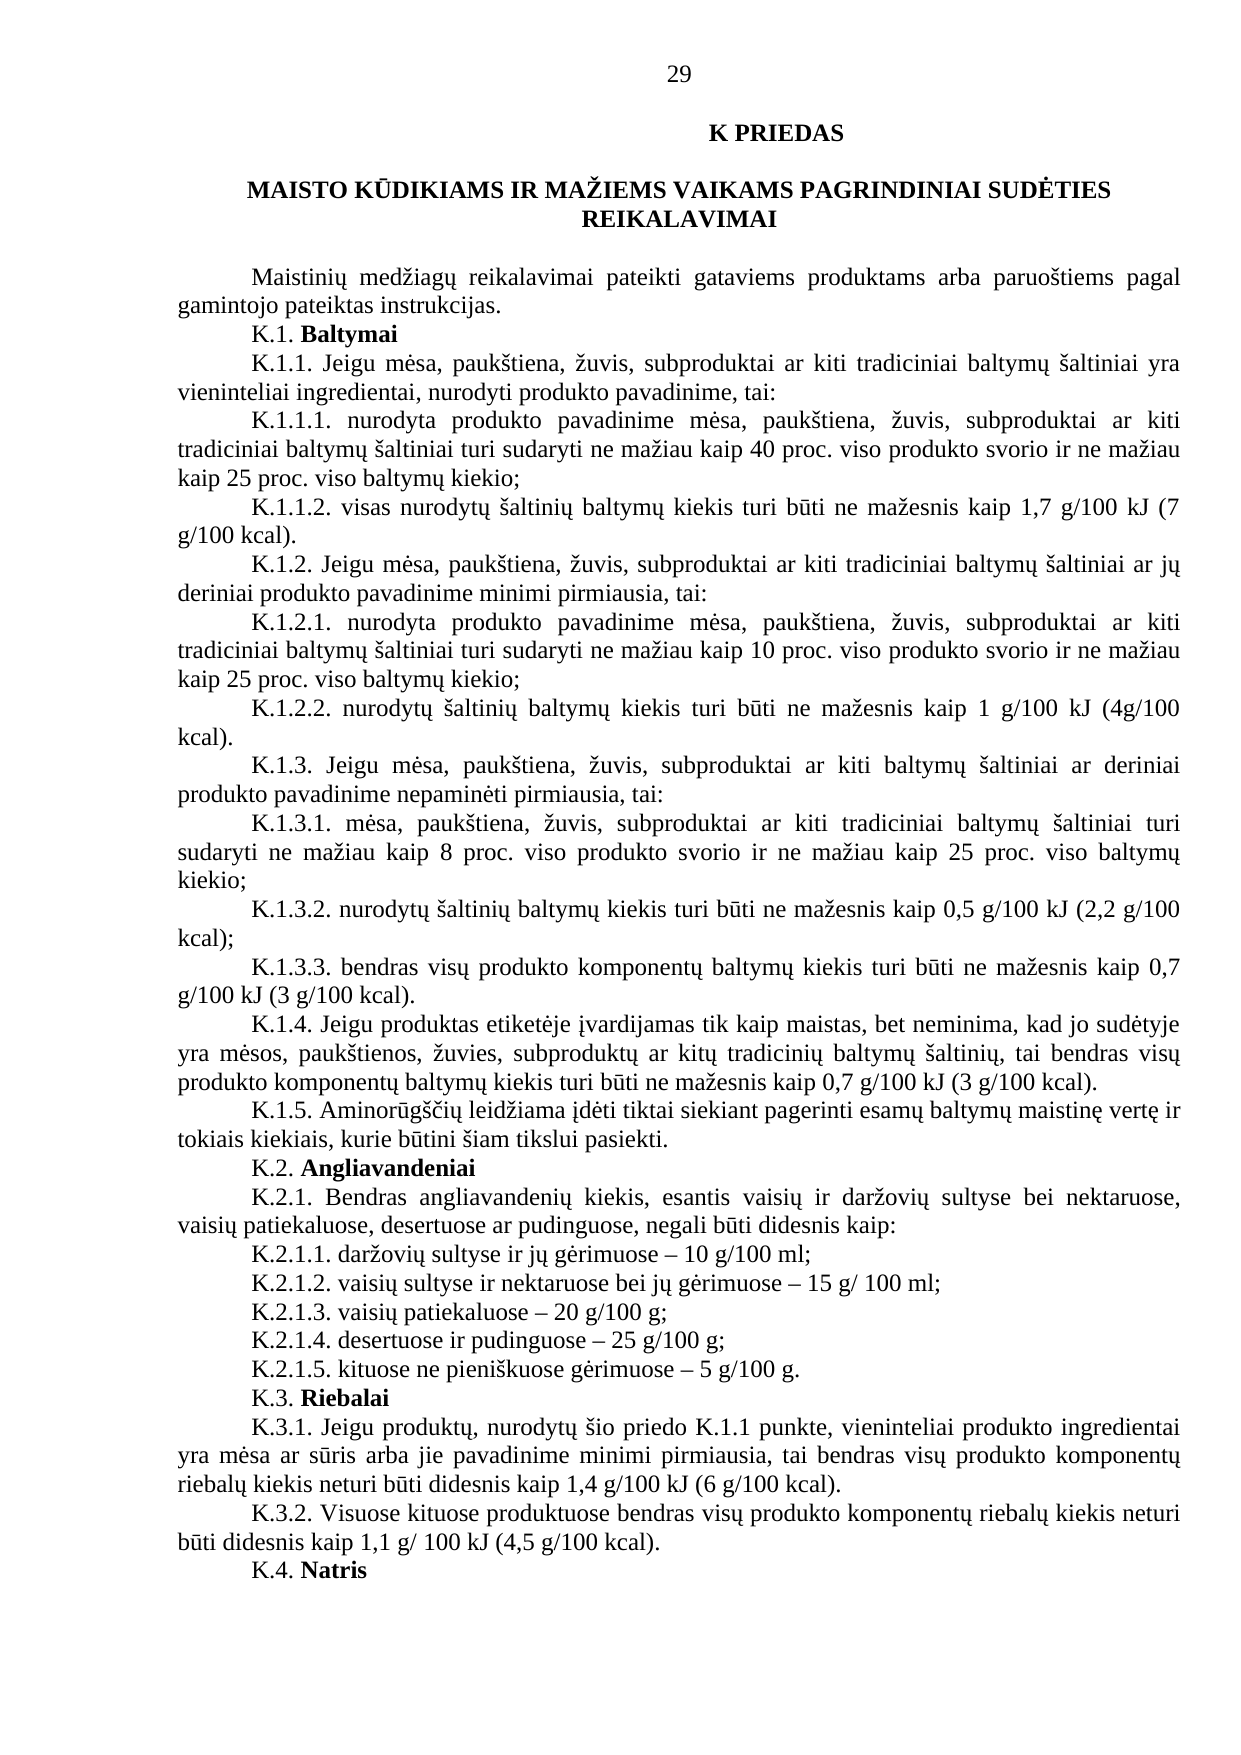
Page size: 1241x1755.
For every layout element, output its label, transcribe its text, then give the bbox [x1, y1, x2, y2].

text K.1.2.2. nurodytų šaltinių baltymų kiekis turi būti ne mažesnis kaip 1 g/100 kJ (4g/100 kcal). [177, 693, 1181, 751]
text K.1.3.1. mėsa, paukštiena, žuvis, subproduktai ar kiti tradiciniai baltymų šaltiniai turi sudaryti ne mažiau kaip 8 proc. viso produkto svorio ir ne mažiau kaip 25 proc. viso baltymų kiekio; [177, 808, 1181, 894]
text K.2. Angliavandeniai [177, 1153, 1181, 1182]
text K.2.1.3. vaisių patiekaluose – 20 g/100 g; [177, 1297, 1181, 1326]
text MAISTO KŪDIKIAMS IR MAŽIEMS VAIKAMS PAGRINDINIAI SUDĖTIES REIKALAVIMAI [177, 176, 1181, 233]
text K.3.2. Visuose kituose produktuose bendras visų produkto komponentų riebalų kiekis neturi būti didesnis kaip 1,1 g/ 100 kJ (4,5 g/100 kcal). [177, 1498, 1181, 1556]
text K.1. Baltymai [177, 319, 1181, 348]
text K.2.1.2. vaisių sultyse ir nektaruose bei jų gėrimuose – 15 g/ 100 ml; [177, 1268, 1181, 1297]
text K.1.3.2. nurodytų šaltinių baltymų kiekis turi būti ne mažesnis kaip 0,5 g/100 kJ (2,2 g/100 kcal); [177, 894, 1181, 952]
text K.1.1.2. visas nurodytų šaltinių baltymų kiekis turi būti ne mažesnis kaip 1,7 g/100 kJ (7 g/100 kcal). [177, 492, 1181, 549]
text K.1.4. Jeigu produktas etiketėje įvardijamas tik kaip maistas, bet neminima, kad jo sudėtyje yra mėsos, paukštienos, žuvies, subproduktų ar kitų tradicinių baltymų šaltinių, tai bendras visų produkto komponentų baltymų kiekis turi būti ne mažesnis kaip 0,7 g/100 kJ (3 g/100 kcal). [177, 1009, 1181, 1096]
text K.2.1. Bendras angliavandenių kiekis, esantis vaisių ir daržovių sultyse bei nektaruose, vaisių patiekaluose, desertuose ar pudinguose, negali būti didesnis kaip: [177, 1182, 1181, 1239]
text K.4. Natris [177, 1556, 1181, 1584]
text K.2.1.1. daržovių sultyse ir jų gėrimuose – 10 g/100 ml; [177, 1239, 1181, 1268]
text K.1.2.1. nurodyta produkto pavadinime mėsa, paukštiena, žuvis, subproduktai ar kiti tradiciniai baltymų šaltiniai turi sudaryti ne mažiau kaip 10 proc. viso produkto svorio ir ne mažiau kaip 25 proc. viso baltymų kiekio; [177, 607, 1181, 693]
text K.2.1.4. desertuose ir pudinguose – 25 g/100 g; [177, 1326, 1181, 1354]
text K.3.1. Jeigu produktų, nurodytų šio priedo K.1.1 punkte, vieninteliai produkto ingredientai yra mėsa ar sūris arba jie pavadinime minimi pirmiausia, tai bendras visų produkto komponentų riebalų kiekis neturi būti didesnis kaip 1,4 g/100 kJ (6 g/100 kcal). [177, 1412, 1181, 1498]
text Maistinių medžiagų reikalavimai pateikti gataviems produktams arba paruoštiems pagal gamintojo pateiktas instrukcijas. [177, 262, 1181, 319]
text K.1.3. Jeigu mėsa, paukštiena, žuvis, subproduktai ar kiti baltymų šaltiniai ar deriniai produkto pavadinime nepaminėti pirmiausia, tai: [177, 751, 1181, 808]
text K.2.1.5. kituose ne pieniškuose gėrimuose – 5 g/100 g. [177, 1354, 1181, 1383]
text K.1.1. Jeigu mėsa, paukštiena, žuvis, subproduktai ar kiti tradiciniai baltymų šaltiniai yra vieninteliai ingredientai, nurodyti produkto pavadinime, tai: [177, 348, 1181, 406]
text K.1.5. Aminorūgščių leidžiama įdėti tiktai siekiant pagerinti esamų baltymų maistinę vertę ir tokiais kiekiais, kurie būtini šiam tikslui pasiekti. [177, 1096, 1181, 1153]
text K.1.1.1. nurodyta produkto pavadinime mėsa, paukštiena, žuvis, subproduktai ar kiti tradiciniai baltymų šaltiniai turi sudaryti ne mažiau kaip 40 proc. viso produkto svorio ir ne mažiau kaip 25 proc. viso baltymų kiekio; [177, 406, 1181, 492]
text K.3. Riebalai [177, 1383, 1181, 1412]
text K.1.3.3. bendras visų produkto komponentų baltymų kiekis turi būti ne mažesnis kaip 0,7 g/100 kJ (3 g/100 kcal). [177, 952, 1181, 1009]
text K PRIEDAS [177, 118, 1181, 147]
text K.1.2. Jeigu mėsa, paukštiena, žuvis, subproduktai ar kiti tradiciniai baltymų šaltiniai ar jų deriniai produkto pavadinime minimi pirmiausia, tai: [177, 549, 1181, 607]
